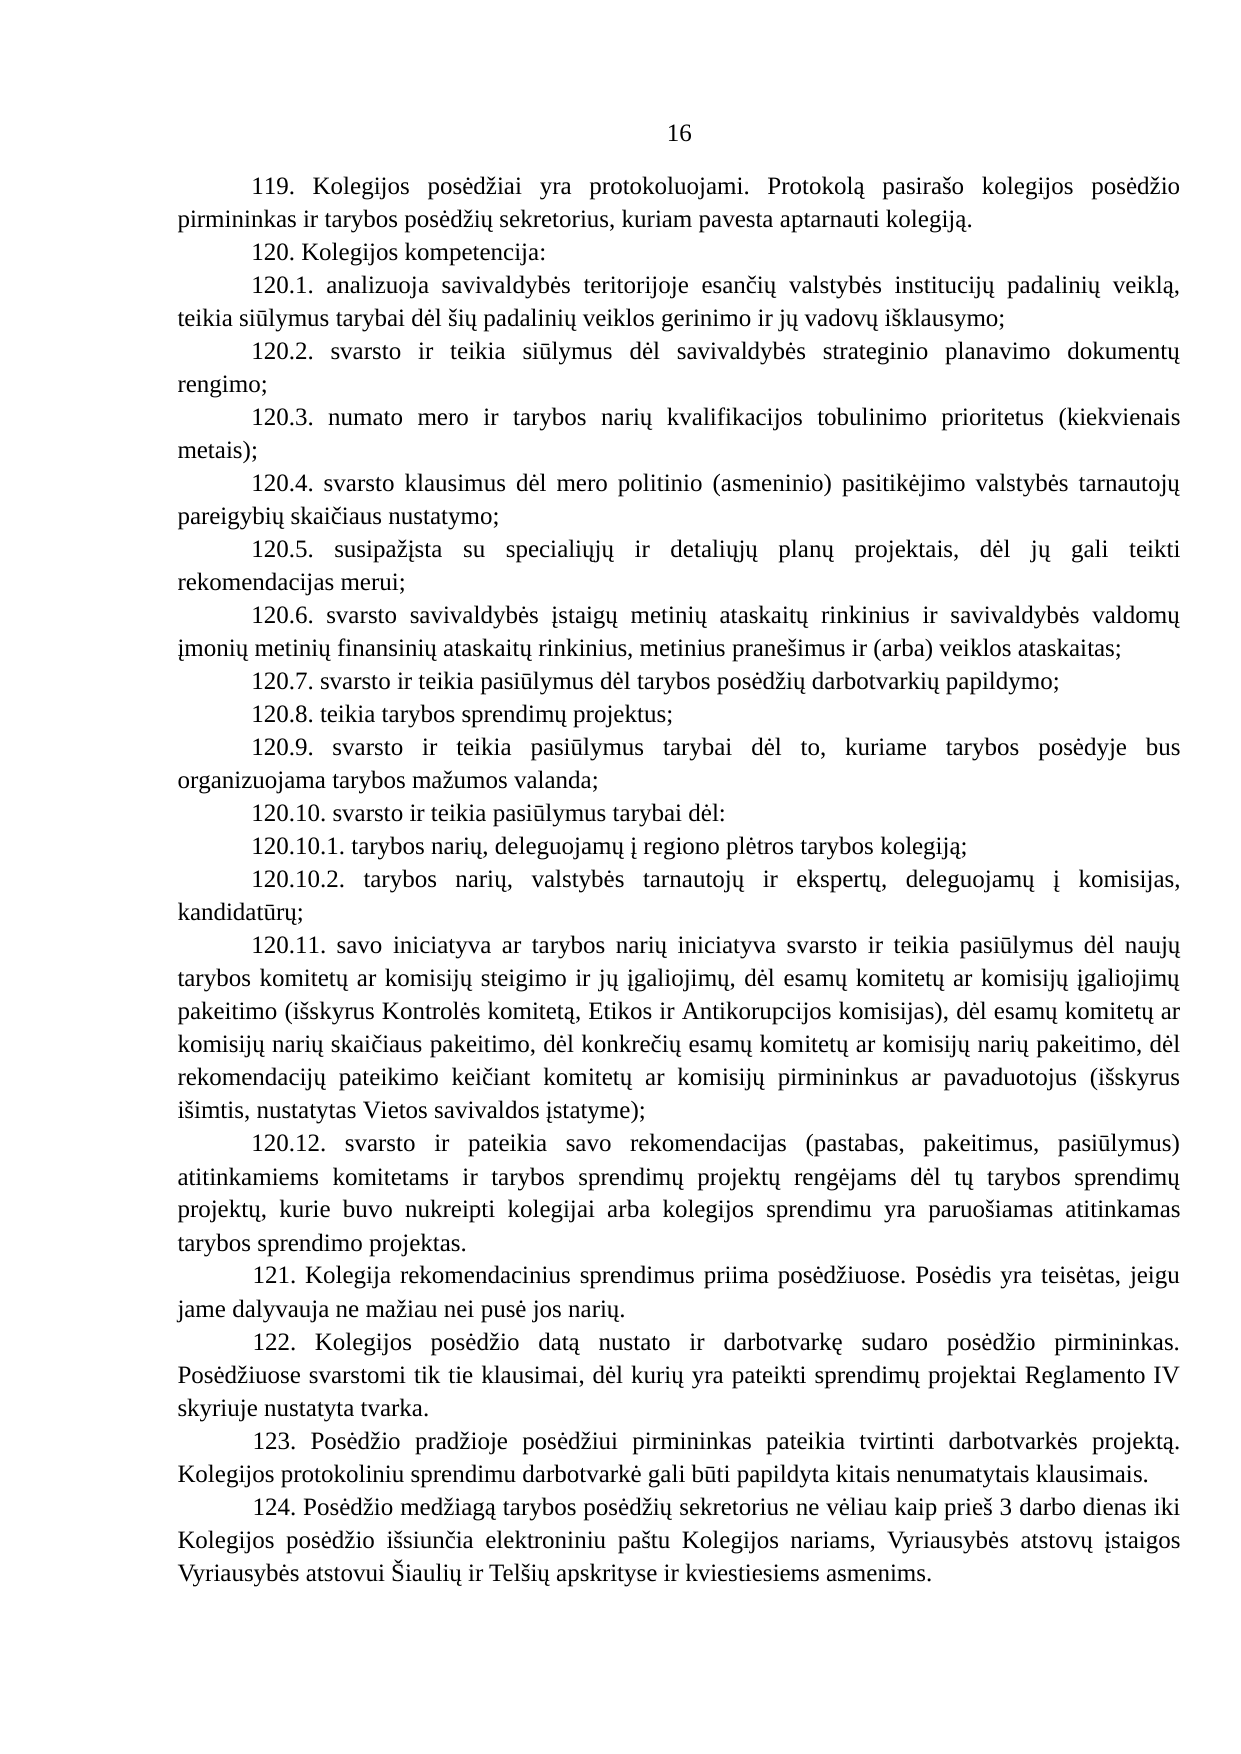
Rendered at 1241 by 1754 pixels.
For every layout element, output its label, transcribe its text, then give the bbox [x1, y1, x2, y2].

text 120.3. numato mero ir tarybos narių kvalifikacijos tobulinimo prioritetus (kiekvienais metais); [177, 402, 1181, 464]
text 123. Posėdžio pradžioje posėdžiui pirmininkas pateikia tvirtinti darbotvarkės projektą. Kolegijos protokoliniu sprendimu darbotvarkė gali būti papildyta kitais nenumatytais klausimais. [177, 1426, 1181, 1487]
text 121. Kolegija rekomendacinius sprendimus priima posėdžiuose. Posėdis yra teisėtas, jeigu jame dalyvauja ne mažiau nei pusė jos narių. [177, 1261, 1181, 1322]
text 120.8. teikia tarybos sprendimų projektus; [177, 699, 1181, 728]
text 124. Posėdžio medžiagą tarybos posėdžių sekretorius ne vėliau kaip prieš 3 darbo dienas iki Kolegijos posėdžio išsiunčia elektroniniu paštu Kolegijos nariams, Vyriausybės atstovų įstaigos Vyriausybės atstovui Šiaulių ir Telšių apskrityse ir kviestiesiems asmenims. [177, 1492, 1181, 1587]
text 120.7. svarsto ir teikia pasiūlymus dėl tarybos posėdžių darbotvarkių papildymo; [177, 666, 1181, 695]
text 120.5. susipažįsta su specialiųjų ir detaliųjų planų projektais, dėl jų gali teikti rekomendacijas merui; [177, 534, 1181, 596]
text 120.10. svarsto ir teikia pasiūlymus tarybai dėl: [177, 798, 1181, 827]
text 120.11. savo iniciatyva ar tarybos narių iniciatyva svarsto ir teikia pasiūlymus dėl naujų tarybos komitetų ar komisijų steigimo ir jų įgaliojimų, dėl esamų komitetų ar komisijų įgaliojimų pakeitimo (išskyrus Kontrolės komitetą, Etikos ir Antikorupcijos komisijas), dėl esamų komitetų ar komisijų narių skaičiaus pakeitimo, dėl konkrečių esamų komitetų ar komisijų narių pakeitimo, dėl rekomendacijų pateikimo keičiant komitetų ar komisijų pirmininkus ar pavaduotojus (išskyrus išimtis, nustatytas Vietos savivaldos įstatyme); [177, 930, 1181, 1124]
text 120.1. analizuoja savivaldybės teritorijoje esančių valstybės institucijų padalinių veiklą, teikia siūlymus tarybai dėl šių padalinių veiklos gerinimo ir jų vadovų išklausymo; [177, 270, 1181, 332]
text 120. Kolegijos kompetencija: [177, 237, 1181, 266]
text 120.4. svarsto klausimus dėl mero politinio (asmeninio) pasitikėjimo valstybės tarnautojų pareigybių skaičiaus nustatymo; [177, 468, 1181, 530]
text 120.2. svarsto ir teikia siūlymus dėl savivaldybės strateginio planavimo dokumentų rengimo; [177, 336, 1181, 398]
text 120.6. svarsto savivaldybės įstaigų metinių ataskaitų rinkinius ir savivaldybės valdomų įmonių metinių finansinių ataskaitų rinkinius, metinius pranešimus ir (arba) veiklos ataskaitas; [177, 600, 1181, 662]
text 120.10.1. tarybos narių, deleguojamų į regiono plėtros tarybos kolegiją; [177, 831, 1181, 860]
text 119. Kolegijos posėdžiai yra protokoluojami. Protokolą pasirašo kolegijos posėdžio pirmininkas ir tarybos posėdžių sekretorius, kuriam pavesta aptarnauti kolegiją. [177, 171, 1181, 233]
text 120.10.2. tarybos narių, valstybės tarnautojų ir ekspertų, deleguojamų į komisijas, kandidatūrų; [177, 864, 1181, 926]
text 122. Kolegijos posėdžio datą nustato ir darbotvarkę sudaro posėdžio pirmininkas. Posėdžiuose svarstomi tik tie klausimai, dėl kurių yra pateikti sprendimų projektai Reglamento IV skyriuje nustatyta tvarka. [177, 1327, 1181, 1421]
text 120.12. svarsto ir pateikia savo rekomendacijas (pastabas, pakeitimus, pasiūlymus) atitinkamiems komitetams ir tarybos sprendimų projektų rengėjams dėl tų tarybos sprendimų projektų, kurie buvo nukreipti kolegijai arba kolegijos sprendimu yra paruošiamas atitinkamas tarybos sprendimo projektas. [177, 1128, 1181, 1256]
text 120.9. svarsto ir teikia pasiūlymus tarybai dėl to, kuriame tarybos posėdyje bus organizuojama tarybos mažumos valanda; [177, 732, 1181, 794]
